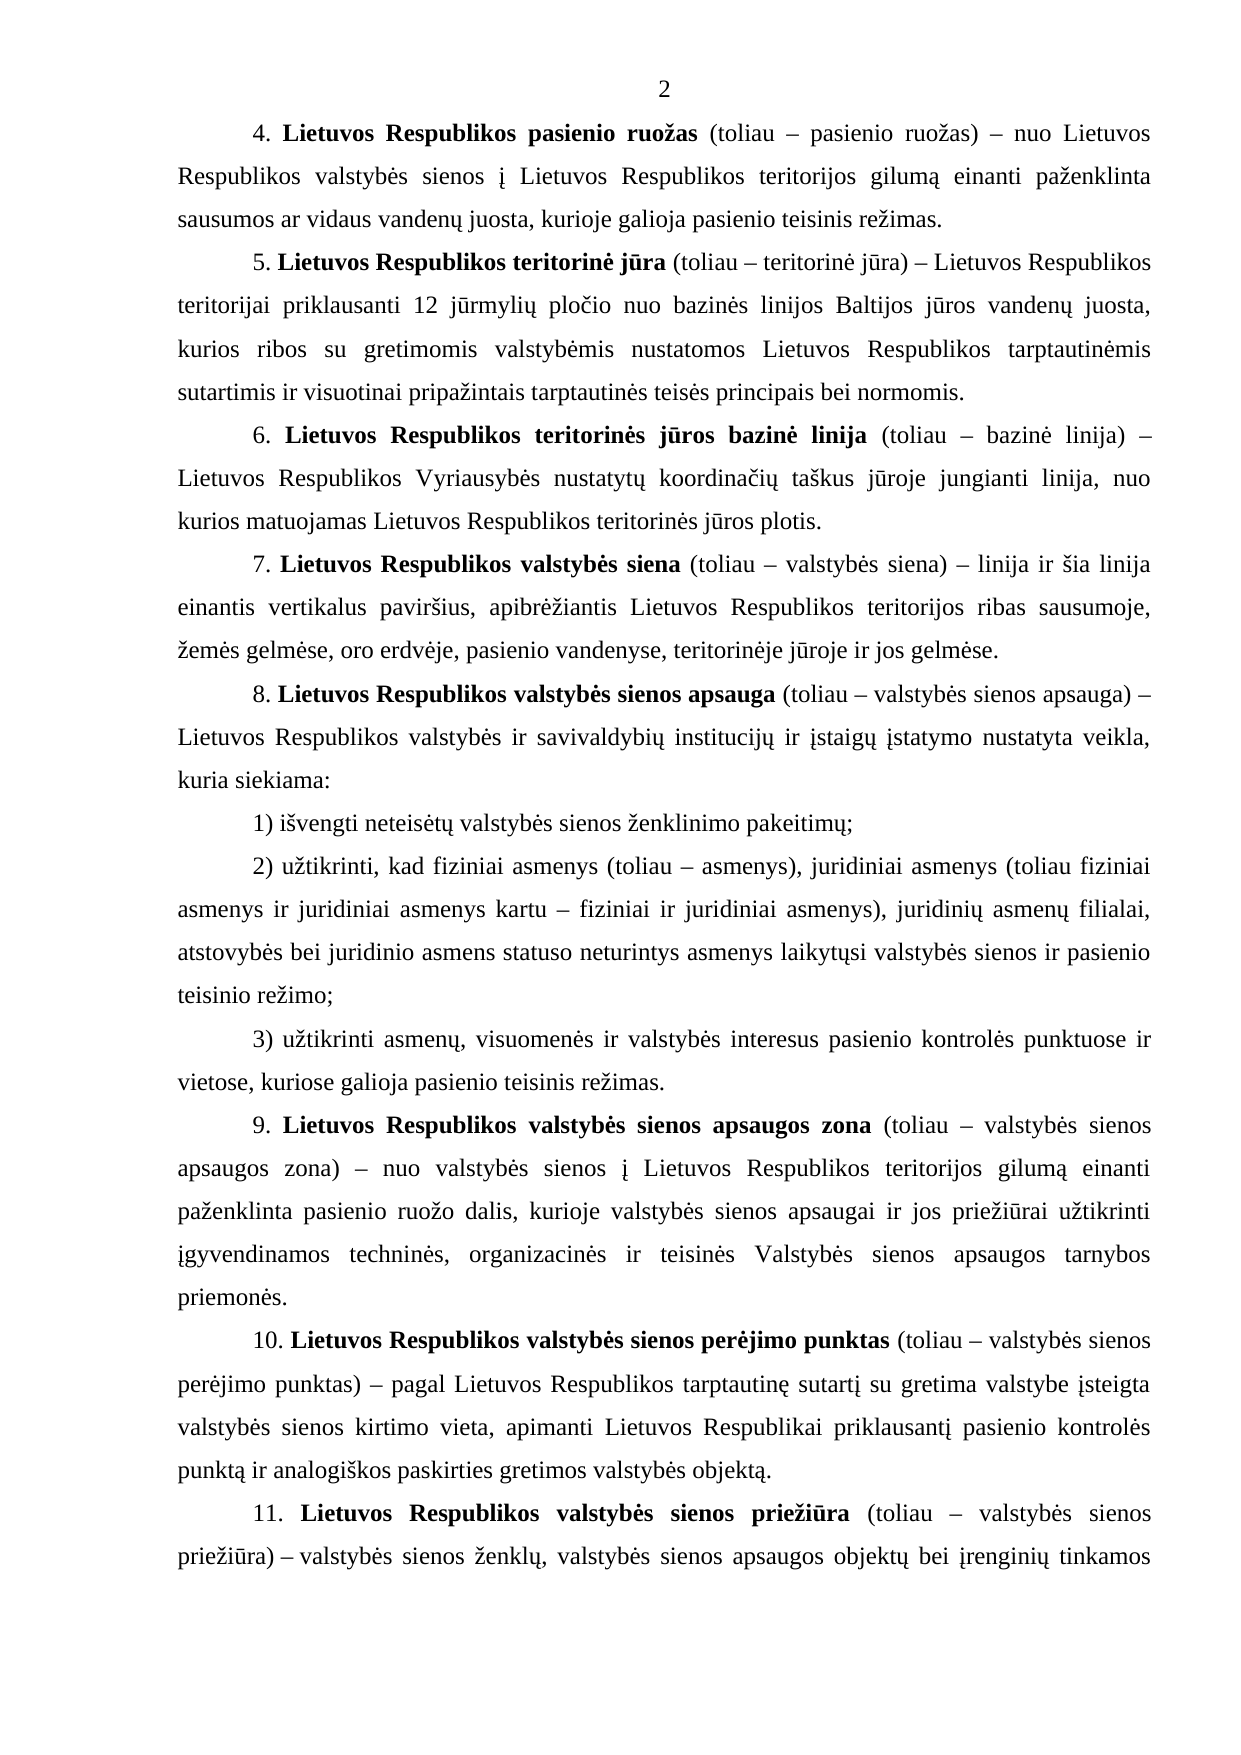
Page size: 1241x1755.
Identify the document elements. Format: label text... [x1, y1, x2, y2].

text 9. Lietuvos Respublikos valstybės sienos apsaugos zona (toliau – valstybės sienos apsaugos zona) – nuo valstybės sienos į Lietuvos Respublikos teritorijos gilumą einanti paženklinta pasienio ruožo dalis, kurioje valstybės sienos apsaugai ir jos priežiūrai užtikrinti įgyvendinamos techninės, organizacinės ir teisinės Valstybės sienos apsaugos tarnybos priemonės. [177, 1110, 1152, 1311]
text 5. Lietuvos Respublikos teritorinė jūra (toliau – teritorinė jūra) – Lietuvos Respublikos teritorijai priklausanti 12 jūrmylių pločio nuo bazinės linijos Baltijos jūros vandenų juosta, kurios ribos su gretimomis valstybėmis nustatomos Lietuvos Respublikos tarptautinėmis sutartimis ir visuotinai pripažintais tarptautinės teisės principais bei normomis. [177, 247, 1152, 406]
text 10. Lietuvos Respublikos valstybės sienos perėjimo punktas (toliau – valstybės sienos perėjimo punktas) – pagal Lietuvos Respublikos tarptautinę sutartį su gretima valstybe įsteigta valstybės sienos kirtimo vieta, apimanti Lietuvos Respublikai priklausantį pasienio kontrolės punktą ir analogiškos paskirties gretimos valstybės objektą. [177, 1326, 1152, 1484]
text 7. Lietuvos Respublikos valstybės siena (toliau – valstybės siena) – linija ir šia linija einantis vertikalus paviršius, apibrėžiantis Lietuvos Respublikos teritorijos ribas sausumoje, žemės gelmėse, oro erdvėje, pasienio vandenyse, teritorinėje jūroje ir jos gelmėse. [177, 549, 1152, 664]
text 3) užtikrinti asmenų, visuomenės ir valstybės interesus pasienio kontrolės punktuose ir vietose, kuriose galioja pasienio teisinis režimas. [177, 1024, 1152, 1096]
text 8. Lietuvos Respublikos valstybės sienos apsauga (toliau – valstybės sienos apsauga) –Lietuvos Respublikos valstybės ir savivaldybių institucijų ir įstaigų įstatymo nustatyta veikla, kuria siekiama: [177, 679, 1152, 794]
text 2) užtikrinti, kad fiziniai asmenys (toliau – asmenys), juridiniai asmenys (toliau fiziniai asmenys ir juridiniai asmenys kartu – fiziniai ir juridiniai asmenys), juridinių asmenų filialai, atstovybės bei juridinio asmens statuso neturintys asmenys laikytųsi valstybės sienos ir pasienio teisinio režimo; [177, 851, 1152, 1009]
text 1) išvengti neteisėtų valstybės sienos ženklinimo pakeitimų; [177, 808, 1152, 837]
text 6. Lietuvos Respublikos teritorinės jūros bazinė linija (toliau – bazinė linija) – Lietuvos Respublikos Vyriausybės nustatytų koordinačių taškus jūroje jungianti linija, nuo kurios matuojamas Lietuvos Respublikos teritorinės jūros plotis. [177, 420, 1152, 535]
text 11. Lietuvos Respublikos valstybės sienos priežiūra (toliau – valstybės sienos priežiūra) – valstybės sienos ženklų, valstybės sienos apsaugos objektų bei įrenginių tinkamos [177, 1498, 1152, 1570]
text 4. Lietuvos Respublikos pasienio ruožas (toliau – pasienio ruožas) – nuo Lietuvos Respublikos valstybės sienos į Lietuvos Respublikos teritorijos gilumą einanti paženklinta sausumos ar vidaus vandenų juosta, kurioje galioja pasienio teisinis režimas. [177, 118, 1152, 233]
